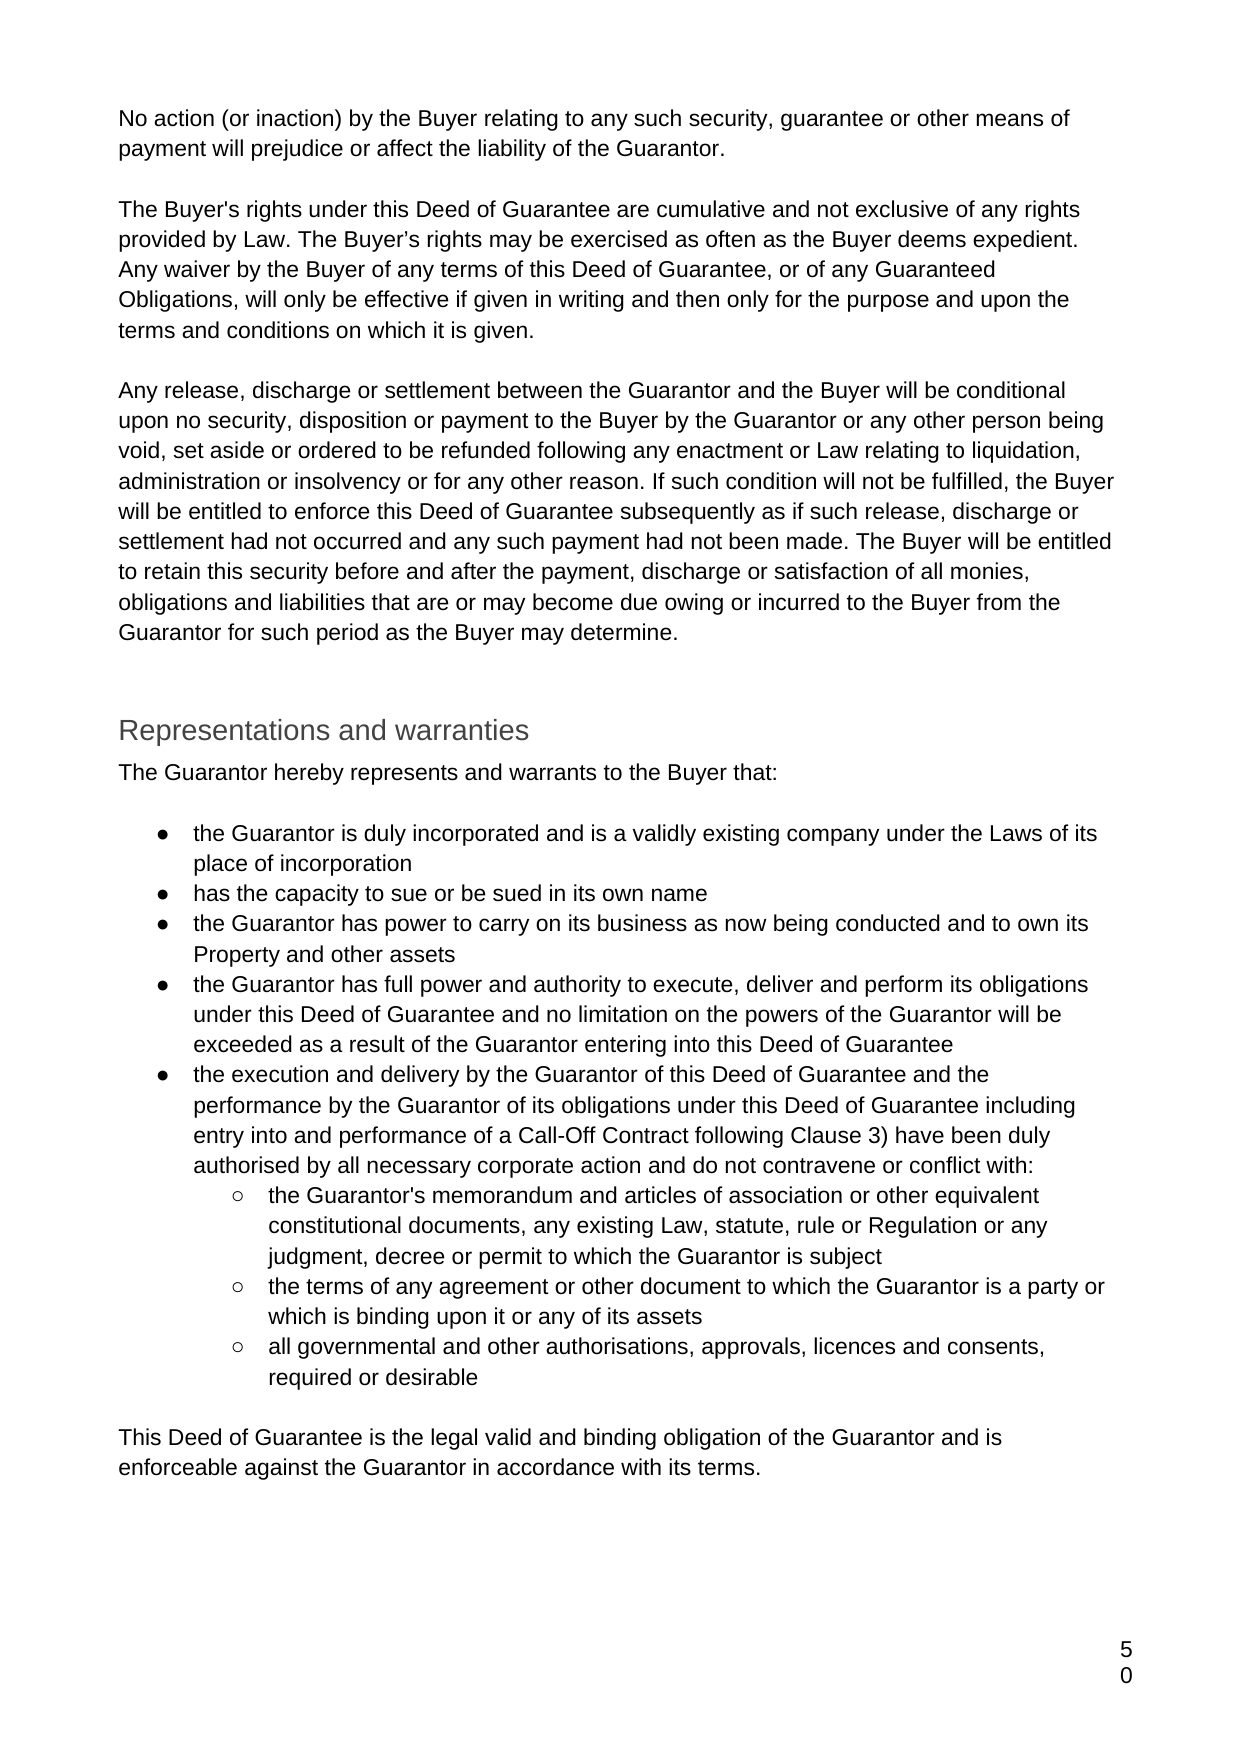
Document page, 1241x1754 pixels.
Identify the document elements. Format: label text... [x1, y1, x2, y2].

text The Guarantor hereby represents and warrants to the Buyer that: [118, 759, 1122, 786]
list the Guarantor's memorandum and articles of association or other equivalent constitutional documents, any existing Law, statute, rule or Regulation or any judgment, decree or permit to which the Guarantor is subject [231, 1182, 1122, 1269]
list all governmental and other authorisations, approvals, licences and consents, required or desirable [231, 1333, 1122, 1390]
list the Guarantor has full power and authority to execute, deliver and perform its obligations under this Deed of Guarantee and no limitation on the powers of the Guarantor will be exceeded as a result of the Guarantor entering into this Deed of Guarantee [156, 971, 1122, 1058]
text This Deed of Guarantee is the legal valid and binding obligation of the Guarantor and is enforceable against the Guarantor in accordance with its terms. [118, 1424, 1122, 1481]
list the terms of any agreement or other document to which the Guarantor is a party or which is binding upon it or any of its assets [231, 1273, 1122, 1329]
list the execution and delivery by the Guarantor of this Deed of Guarantee and the performance by the Guarantor of its obligations under this Deed of Guarantee including entry into and performance of a Call-Off Contract following Clause 3) have been duly authorised by all necessary corporate action and do not contravene or conflict with: [156, 1061, 1122, 1178]
text No action (or inaction) by the Buyer relating to any such security, guarantee or other means of payment will prejudice or affect the liability of the Guarantor. [118, 105, 1122, 162]
text The Buyer's rights under this Deed of Guarantee are cumulative and not exclusive of any rights provided by Law. The Buyer’s rights may be exercised as often as the Buyer deems expedient. Any waiver by the Buyer of any terms of this Deed of Guarantee, or of any Guaranteed Obligations, will only be effective if given in writing and then only for the purpose and upon the terms and conditions on which it is given. [118, 196, 1122, 343]
text Any release, discharge or settlement between the Guarantor and the Buyer will be conditional upon no security, disposition or payment to the Buyer by the Guarantor or any other person being void, set aside or ordered to be refunded following any enactment or Law relating to liquidation, administration or insolvency or for any other reason. If such condition will not be fulfilled, the Buyer will be entitled to enforce this Deed of Guarantee subsequently as if such release, discharge or settlement had not occurred and any such payment had not been made. The Buyer will be entitled to retain this security before and after the payment, discharge or satisfaction of all monies, obligations and liabilities that are or may become due owing or incurred to the Buyer from the Guarantor for such period as the Buyer may determine. [118, 377, 1122, 645]
list has the capacity to sue or be sued in its own name [156, 880, 1122, 907]
list the Guarantor has power to carry on its business as now being conducted and to own its Property and other assets [156, 910, 1122, 967]
list the Guarantor is duly incorporated and is a validly existing company under the Laws of its place of incorporation [156, 820, 1122, 876]
subtitle Representations and warranties [118, 712, 1122, 746]
